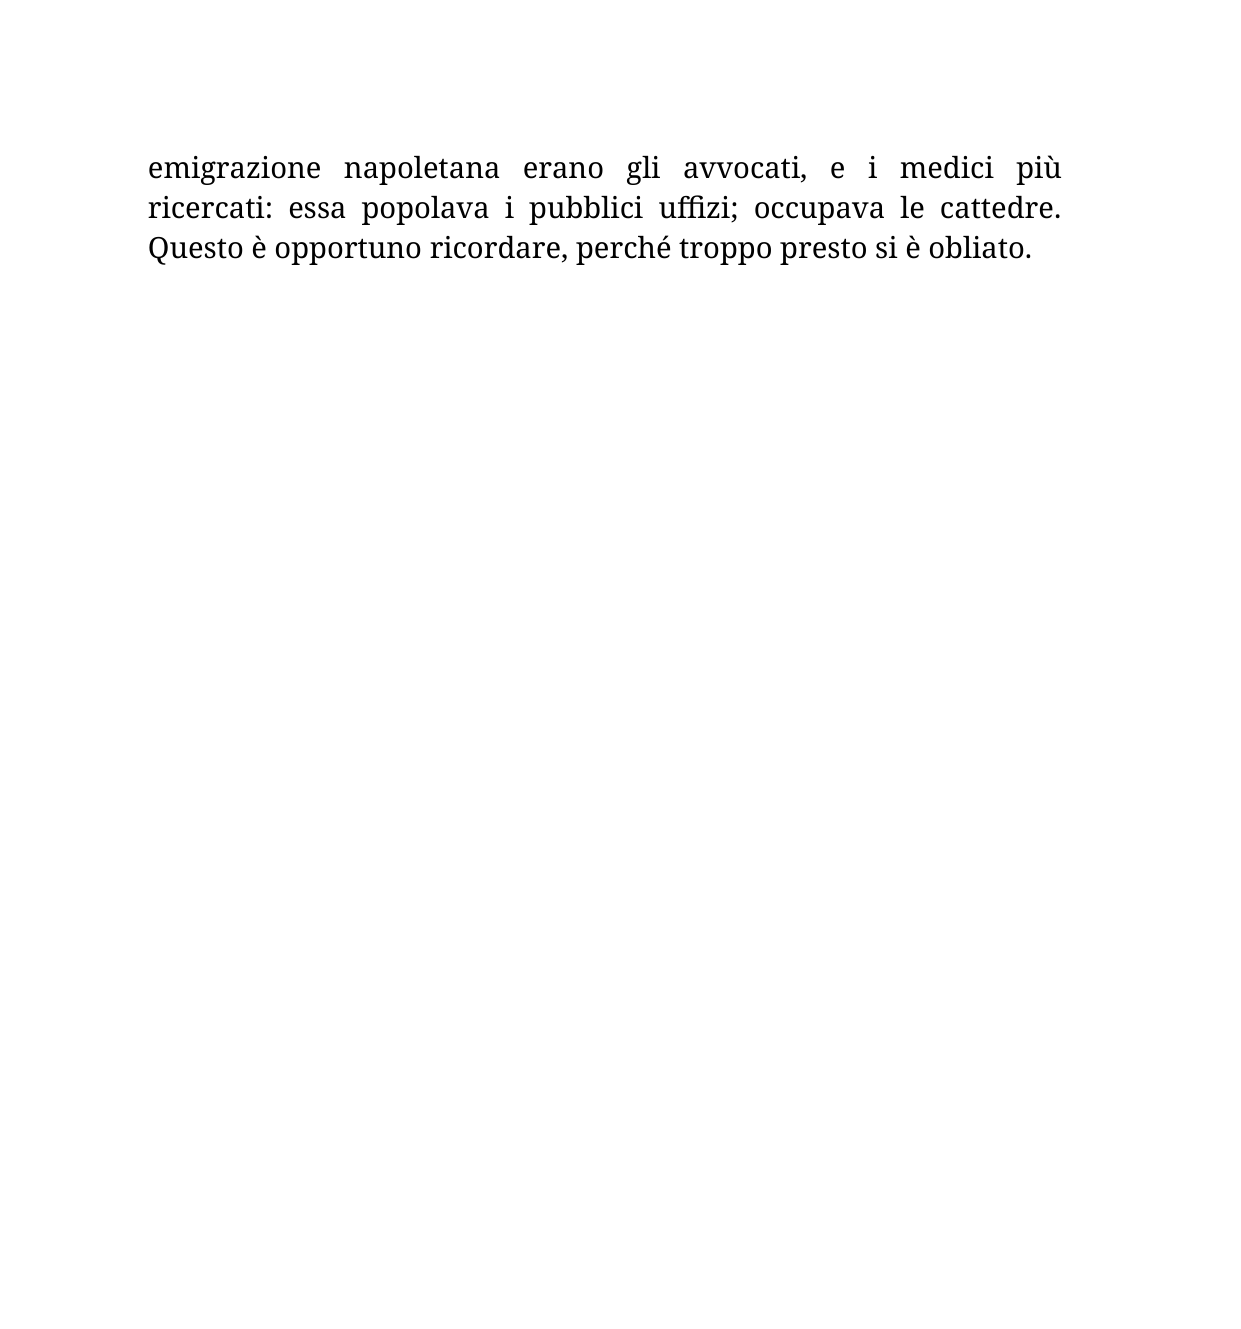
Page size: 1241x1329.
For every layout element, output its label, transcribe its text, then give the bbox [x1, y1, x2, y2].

text emigrazione napoletana erano gli avvocati, e i medici più ricercati: essa popolava i pubblici uffizi; occupava le cattedre. Questo è opportuno ricordare, perché troppo presto si è obliato. [148, 148, 1063, 267]
